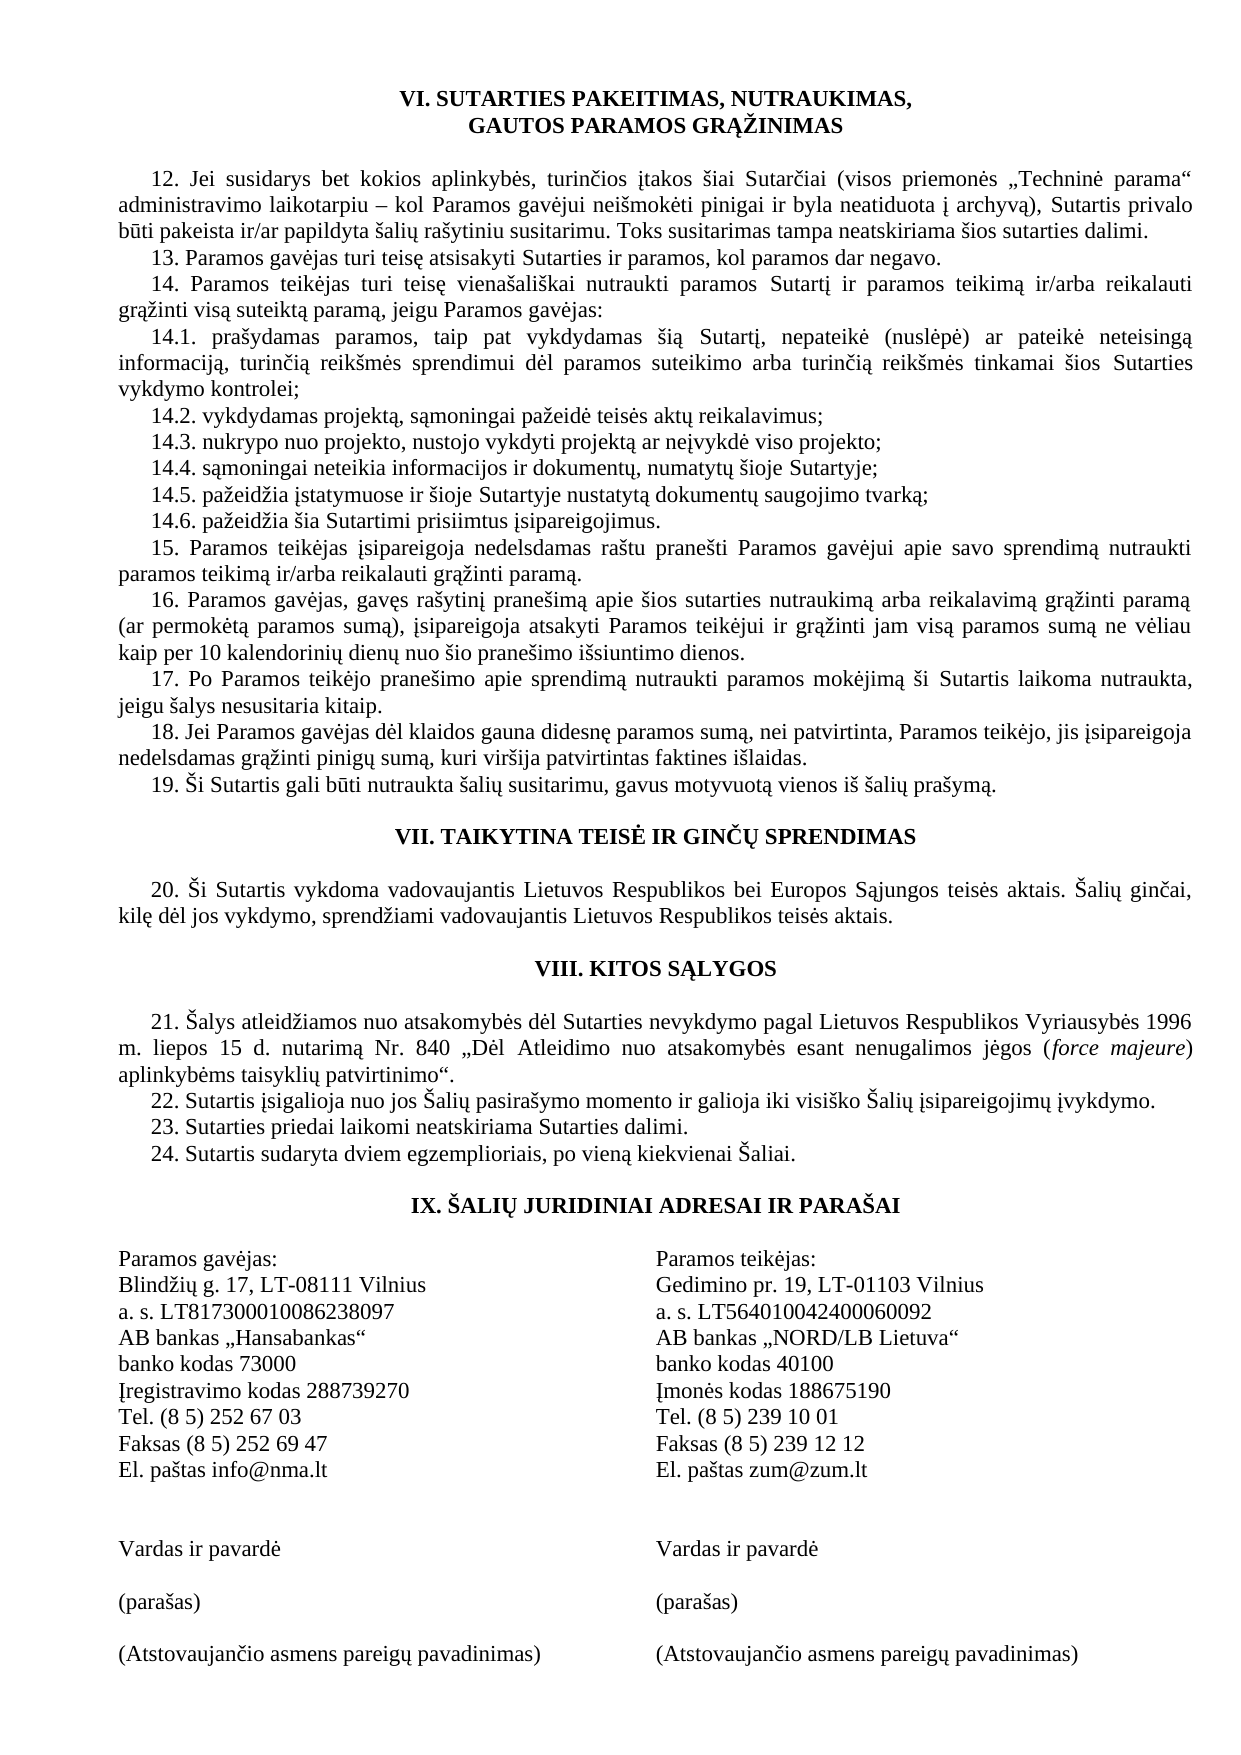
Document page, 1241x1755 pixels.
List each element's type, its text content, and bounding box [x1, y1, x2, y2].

text Paramos gavėjas: Paramos teikėjas: [118, 1245, 1193, 1271]
text 15. Paramos teikėjas įsipareigoja nedelsdamas raštu pranešti Paramos gavėjui apie savo sprendimą nutraukti paramos teikimą ir/arba reikalauti grąžinti paramą. [118, 533, 1193, 586]
text (parašas) (parašas) [118, 1588, 1193, 1614]
text Faksas (8 5) 252 69 47 Faksas (8 5) 239 12 12 [118, 1429, 1193, 1456]
text 14.6. pažeidžia šia sutartimi prisiimtus įsipareigojimus. [118, 507, 1193, 533]
text 18. Jei Paramos gavėjas dėl klaidos gauna didesnę paramos sumą, nei patvirtinta, Paramos teikėjo, jis įsipareigoja nedelsdamas grąžinti pinigų sumą, kuri viršija patvirtintas faktines išlaidas. [118, 718, 1193, 771]
text 19. Ši sutartis gali būti nutraukta šalių susitarimu, gavus motyvuotą vienos iš šalių prašymą. [118, 771, 1193, 797]
text 16. Paramos gavėjas, gavęs rašytinį pranešimą apie šios sutarties nutraukimą arba reikalavimą grąžinti paramą (ar permokėtą paramos sumą), įsipareigoja atsakyti Paramos teikėjui ir grąžinti jam visą paramos sumą ne vėliau kaip per 10 kalendorinių dienų nuo šio pranešimo išsiuntimo dienos. [118, 586, 1193, 665]
text 14.1. prašydamas paramos, taip pat vykdydamas šią sutartį, nepateikė (nuslėpė) ar pateikė neteisingą informaciją, turinčią reikšmės sprendimui dėl paramos suteikimo arba turinčią reikšmės tinkamai šios sutarties vykdymo kontrolei; [118, 323, 1193, 402]
text 22. Sutartis įsigalioja nuo jos Šalių pasirašymo momento ir galioja iki visiško Šalių įsipareigojimų įvykdymo. [118, 1087, 1193, 1113]
text Vardas ir pavardė Vardas ir pavardė [118, 1535, 1193, 1561]
text El. paštas info@nma.lt El. paštas zum@zum.lt [118, 1456, 1193, 1482]
text 14.4. sąmoningai neteikia informacijos ir dokumentų, numatytų šioje sutartyje; [118, 454, 1193, 481]
text 23. Sutarties priedai laikomi neatskiriama Sutarties dalimi. [118, 1113, 1193, 1140]
text IX. Šalių juridiniai adresai ir parašai [118, 1192, 1193, 1219]
text Blindžių g. 17, LT-08111 Vilnius Gedimino pr. 19, LT-01103 Vilnius [118, 1271, 1193, 1298]
text VII. TAIKYTINA TEISĖ IR GINČŲ SPRENDIMAS [118, 823, 1193, 850]
text 14.5. pažeidžia įstatymuose ir šioje sutartyje nustatytą dokumentų saugojimo tvarką; [118, 481, 1193, 507]
text 20. Ši Sutartis vykdoma vadovaujantis Lietuvos Respublikos bei Europos Sąjungos teisės aktais. Šalių ginčai, kilę dėl jos vykdymo, sprendžiami vadovaujantis Lietuvos Respublikos teisės aktais. [118, 876, 1193, 929]
text 24. Sutartis sudaryta dviem egzemplioriais, po vieną kiekvienai Šaliai. [118, 1140, 1193, 1166]
text 17. Po Paramos teikėjo pranešimo apie sprendimą nutraukti paramos mokėjimą ši sutartis laikoma nutraukta, jeigu šalys nesusitaria kitaip. [118, 665, 1193, 718]
text (Atstovaujančio asmens pareigų pavadinimas) (Atstovaujančio asmens pareigų pavadinimas) [118, 1640, 1193, 1667]
text 14.3. nukrypo nuo projekto, nustojo vykdyti projektą ar neįvykdė viso projekto; [118, 428, 1193, 454]
text 13. Paramos gavėjas turi teisę atsisakyti sutarties ir paramos, kol paramos dar negavo. [118, 244, 1193, 270]
text VIII. KITOS SĄLYGOS [118, 955, 1193, 982]
text 12. Jei susidarys bet kokios aplinkybės, turinčios įtakos šiai Sutarčiai (visos priemonės „Techninė parama“ administravimo laikotarpiu – kol paramos gavėjui neišmokėti pinigai ir byla neatiduota į archyvą), sutartis privalo būti pakeista ir/ar papildyta šalių rašytiniu susitarimu. Toks susitarimas tampa neatskiriama šios sutarties dalimi. [118, 164, 1193, 244]
text a. s. LT817300010086238097 a. s. LT564010042400060092 [118, 1298, 1193, 1324]
text banko kodas 73000 banko kodas 40100 [118, 1351, 1193, 1377]
text 21. Šalys atleidžiamos nuo atsakomybės dėl Sutarties nevykdymo pagal Lietuvos Respublikos Vyriausybės 1996 m. liepos 15 d. nutarimą Nr. 840 „Dėl atleidimo nuo atsakomybės esant nenugalimos jėgos (force majeure) aplinkybėms taisyklių patvirtinimo“. [118, 1008, 1193, 1087]
text Tel. (8 5) 252 67 03 Tel. (8 5) 239 10 01 [118, 1403, 1193, 1429]
text VI. SUTARTIES PAKEITIMAS, NUTRAUKIMAS, [118, 86, 1193, 112]
text AB bankas „Hansabankas“ AB bankas „NORD/LB Lietuva“ [118, 1324, 1193, 1351]
text 14. Paramos teikėjas turi teisę vienašališkai nutraukti paramos sutartį ir paramos teikimą ir/arba reikalauti grąžinti visą suteiktą paramą, jeigu Paramos gavėjas: [118, 270, 1193, 323]
text GAUTOS PARAMOS GRĄŽINIMAS [118, 112, 1193, 138]
text Įregistravimo kodas 288739270 Įmonės kodas 188675190 [118, 1377, 1193, 1403]
text 14.2. vykdydamas projektą, sąmoningai pažeidė teisės aktų reikalavimus; [118, 402, 1193, 428]
